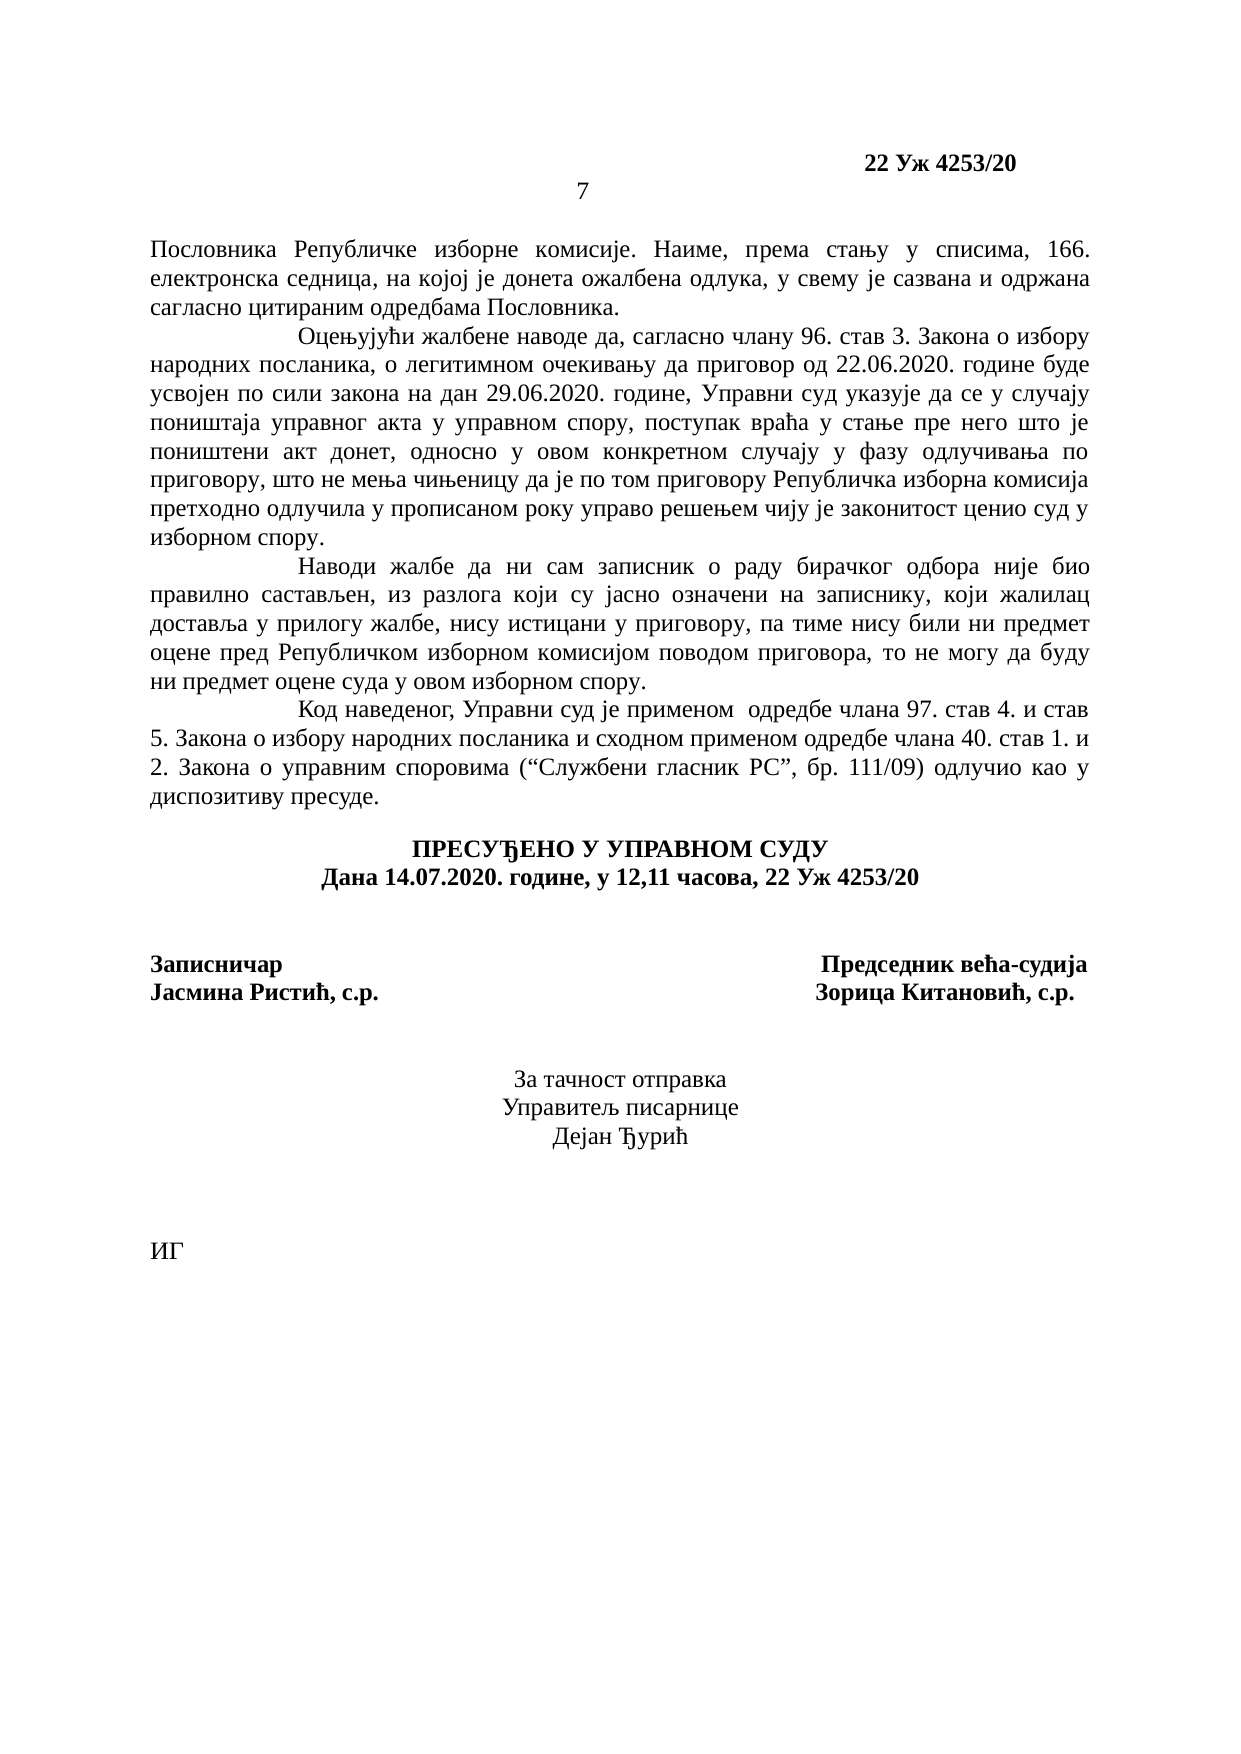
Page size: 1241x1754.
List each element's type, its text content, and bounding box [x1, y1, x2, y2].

text Код наведеног, Управни суд је применом одредбе члана 97. став 4. и став 5. Закона о избору народних посланика и сходном применом одредбе члана 40. став 1. и 2. Закона о управним споровима (“Службени гласник РС”, бр. 111/09) одлучио као у диспозитиву пресуде. [150, 694, 1090, 809]
text Пословника Републичке изборне комисије. Наиме, према стању у списима, 166. електронска седница, на којој је донета ожалбена одлука, у свему је сазвана и одржана сагласно цитираним одредбама Пословника. [150, 234, 1090, 321]
text Управитељ писарнице [150, 1092, 1090, 1121]
text Наводи жалбе да ни сам записник о раду бирачког одбора није био правилно састављен, из разлога који су јасно означени на записнику, који жалилац доставља у прилогу жалбе, нису истицани у приговору, па тиме нису били ни предмет оцене пред Републичком изборном комисијом поводом приговора, то не могу да буду ни предмет оцене суда у овом изборном спору. [150, 551, 1090, 694]
text ПРЕСУЂЕНО У УПРАВНОМ СУДУ [150, 834, 1090, 862]
text ИГ [150, 1236, 1090, 1265]
text Јасмина Ристић, с.р. Зорица Китановић, с.р. [150, 977, 1090, 1006]
text Записничар Председник већа-судија [150, 949, 1090, 977]
text Оцењујући жалбене наводе да, сагласно члану 96. став 3. Закона о избору народних посланика, о легитимном очекивању да приговор од 22.06.2020. године буде усвојен по сили закона на дан 29.06.2020. године, Управни суд указује да се у случају поништаја управног акта у управном спору, поступак враћа у стање пре него што је поништени акт донет, односно у овом конкретном случају у фазу одлучивања по приговору, што не мења чињеницу да је по том приговору Републичка изборна комисија претходно одлучила у прописаном року управо решењем чију је законитост ценио суд у изборном спору. [150, 321, 1090, 551]
text Дејан Ђурић [150, 1121, 1090, 1150]
text За тачност отправка [150, 1064, 1090, 1092]
text Дана 14.07.2020. године, у 12,11 часова, 22 Уж 4253/20 [150, 862, 1090, 891]
